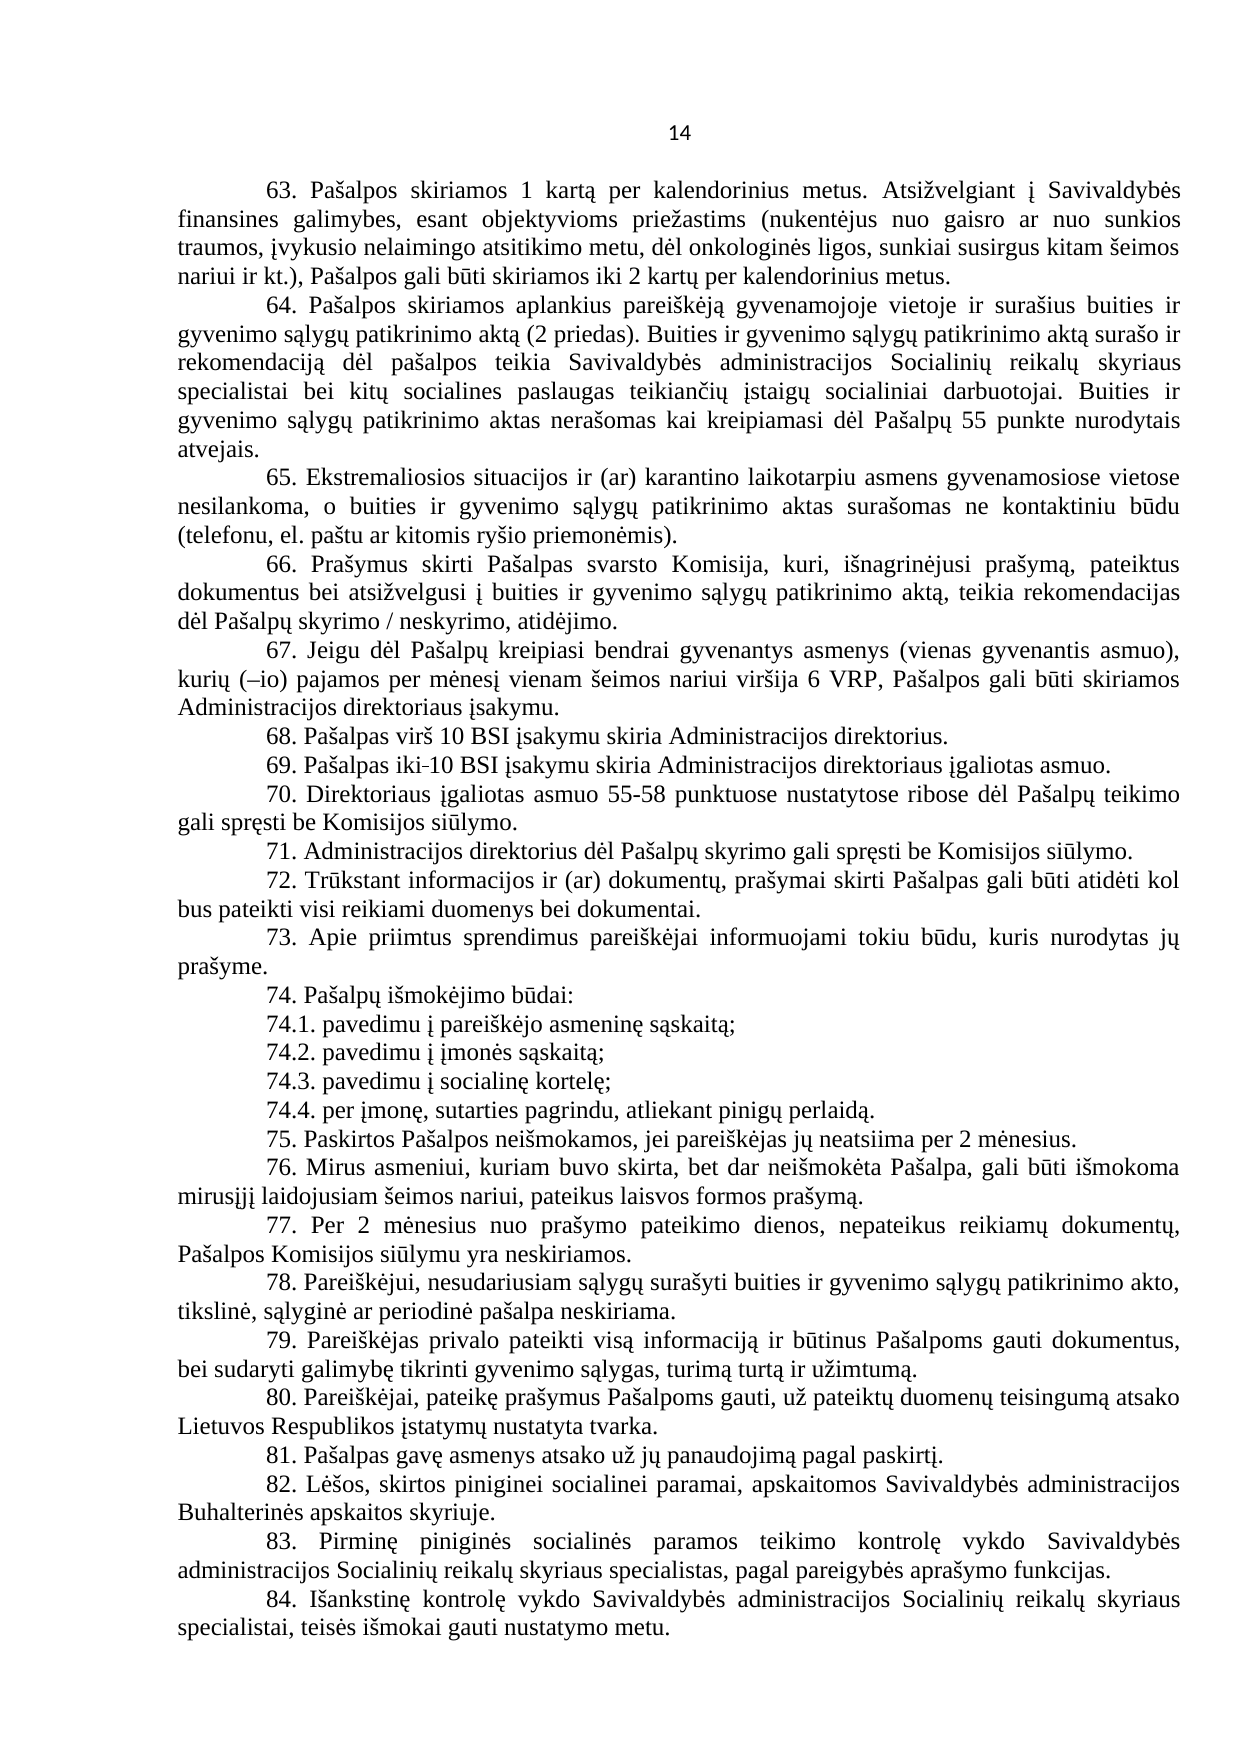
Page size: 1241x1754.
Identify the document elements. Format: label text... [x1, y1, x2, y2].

text 81. Pašalpas gavę asmenys atsako už jų panaudojimą pagal paskirtį. [177, 1440, 1181, 1469]
text 67. Jeigu dėl Pašalpų kreipiasi bendrai gyvenantys asmenys (vienas gyvenantis asmuo), kurių (–io) pajamos per mėnesį vienam šeimos nariui viršija 6 VRP, Pašalpos gali būti skiriamos Administracijos direktoriaus įsakymu. [177, 635, 1181, 721]
text 74.4. per įmonę, sutarties pagrindu, atliekant pinigų perlaidą. [177, 1095, 1181, 1124]
text 70. Direktoriaus įgaliotas asmuo 55-58 punktuose nustatytose ribose dėl Pašalpų teikimo gali spręsti be Komisijos siūlymo. [177, 779, 1181, 836]
text 71. Administracijos direktorius dėl Pašalpų skyrimo gali spręsti be Komisijos siūlymo. [177, 836, 1181, 865]
text 78. Pareiškėjui, nesudariusiam sąlygų surašyti buities ir gyvenimo sąlygų patikrinimo akto, tikslinė, sąlyginė ar periodinė pašalpa neskiriama. [177, 1267, 1181, 1325]
text 72. Trūkstant informacijos ir (ar) dokumentų, prašymai skirti Pašalpas gali būti atidėti kol bus pateikti visi reikiami duomenys bei dokumentai. [177, 865, 1181, 922]
text 74. Pašalpų išmokėjimo būdai: [177, 980, 1181, 1009]
text 74.3. pavedimu į socialinę kortelę; [177, 1066, 1181, 1095]
text 74.2. pavedimu į įmonės sąskaitą; [177, 1037, 1181, 1066]
text 66. Prašymus skirti Pašalpas svarsto Komisija, kuri, išnagrinėjusi prašymą, pateiktus dokumentus bei atsižvelgusi į buities ir gyvenimo sąlygų patikrinimo aktą, teikia rekomendacijas dėl Pašalpų skyrimo / neskyrimo, atidėjimo. [177, 549, 1181, 635]
text 84. Išankstinę kontrolę vykdo Savivaldybės administracijos Socialinių reikalų skyriaus specialistai, teisės išmokai gauti nustatymo metu. [177, 1584, 1181, 1641]
text 79. Pareiškėjas privalo pateikti visą informaciją ir būtinus Pašalpoms gauti dokumentus, bei sudaryti galimybę tikrinti gyvenimo sąlygas, turimą turtą ir užimtumą. [177, 1325, 1181, 1382]
text 74.1. pavedimu į pareiškėjo asmeninę sąskaitą; [177, 1009, 1181, 1037]
text 76. Mirus asmeniui, kuriam buvo skirta, bet dar neišmokėta Pašalpa, gali būti išmokoma mirusįjį laidojusiam šeimos nariui, pateikus laisvos formos prašymą. [177, 1152, 1181, 1210]
text 82. Lėšos, skirtos piniginei socialinei paramai, apskaitomos Savivaldybės administracijos Buhalterinės apskaitos skyriuje. [177, 1469, 1181, 1526]
text 75. Paskirtos Pašalpos neišmokamos, jei pareiškėjas jų neatsiima per 2 mėnesius. [177, 1124, 1181, 1152]
text 80. Pareiškėjai, pateikę prašymus Pašalpoms gauti, už pateiktų duomenų teisingumą atsako Lietuvos Respublikos įstatymų nustatyta tvarka. [177, 1382, 1181, 1440]
text 77. Per 2 mėnesius nuo prašymo pateikimo dienos, nepateikus reikiamų dokumentų, Pašalpos Komisijos siūlymu yra neskiriamos. [177, 1210, 1181, 1267]
text 68. Pašalpas virš 10 BSI įsakymu skiria Administracijos direktorius. [177, 721, 1181, 750]
text 63. Pašalpos skiriamos 1 kartą per kalendorinius metus. Atsižvelgiant į Savivaldybės finansines galimybes, esant objektyvioms priežastims (nukentėjus nuo gaisro ar nuo sunkios traumos, įvykusio nelaimingo atsitikimo metu, dėl onkologinės ligos, sunkiai susirgus kitam šeimos nariui ir kt.), Pašalpos gali būti skiriamos iki 2 kartų per kalendorinius metus. [177, 175, 1181, 290]
text 69. Pašalpas iki 10 BSI įsakymu skiria Administracijos direktoriaus įgaliotas asmuo. [177, 750, 1181, 779]
text 65. Ekstremaliosios situacijos ir (ar) karantino laikotarpiu asmens gyvenamosiose vietose nesilankoma, o buities ir gyvenimo sąlygų patikrinimo aktas surašomas ne kontaktiniu būdu (telefonu, el. paštu ar kitomis ryšio priemonėmis). [177, 462, 1181, 549]
text 73. Apie priimtus sprendimus pareiškėjai informuojami tokiu būdu, kuris nurodytas jų prašyme. [177, 922, 1181, 980]
text 83. Pirminę piniginės socialinės paramos teikimo kontrolę vykdo Savivaldybės administracijos Socialinių reikalų skyriaus specialistas, pagal pareigybės aprašymo funkcijas. [177, 1526, 1181, 1584]
text 64. Pašalpos skiriamos aplankius pareiškėją gyvenamojoje vietoje ir surašius buities ir gyvenimo sąlygų patikrinimo aktą (2 priedas). Buities ir gyvenimo sąlygų patikrinimo aktą surašo ir rekomendaciją dėl pašalpos teikia Savivaldybės administracijos Socialinių reikalų skyriaus specialistai bei kitų socialines paslaugas teikiančių įstaigų socialiniai darbuotojai. Buities ir gyvenimo sąlygų patikrinimo aktas nerašomas kai kreipiamasi dėl Pašalpų 55 punkte nurodytais atvejais. [177, 290, 1181, 462]
